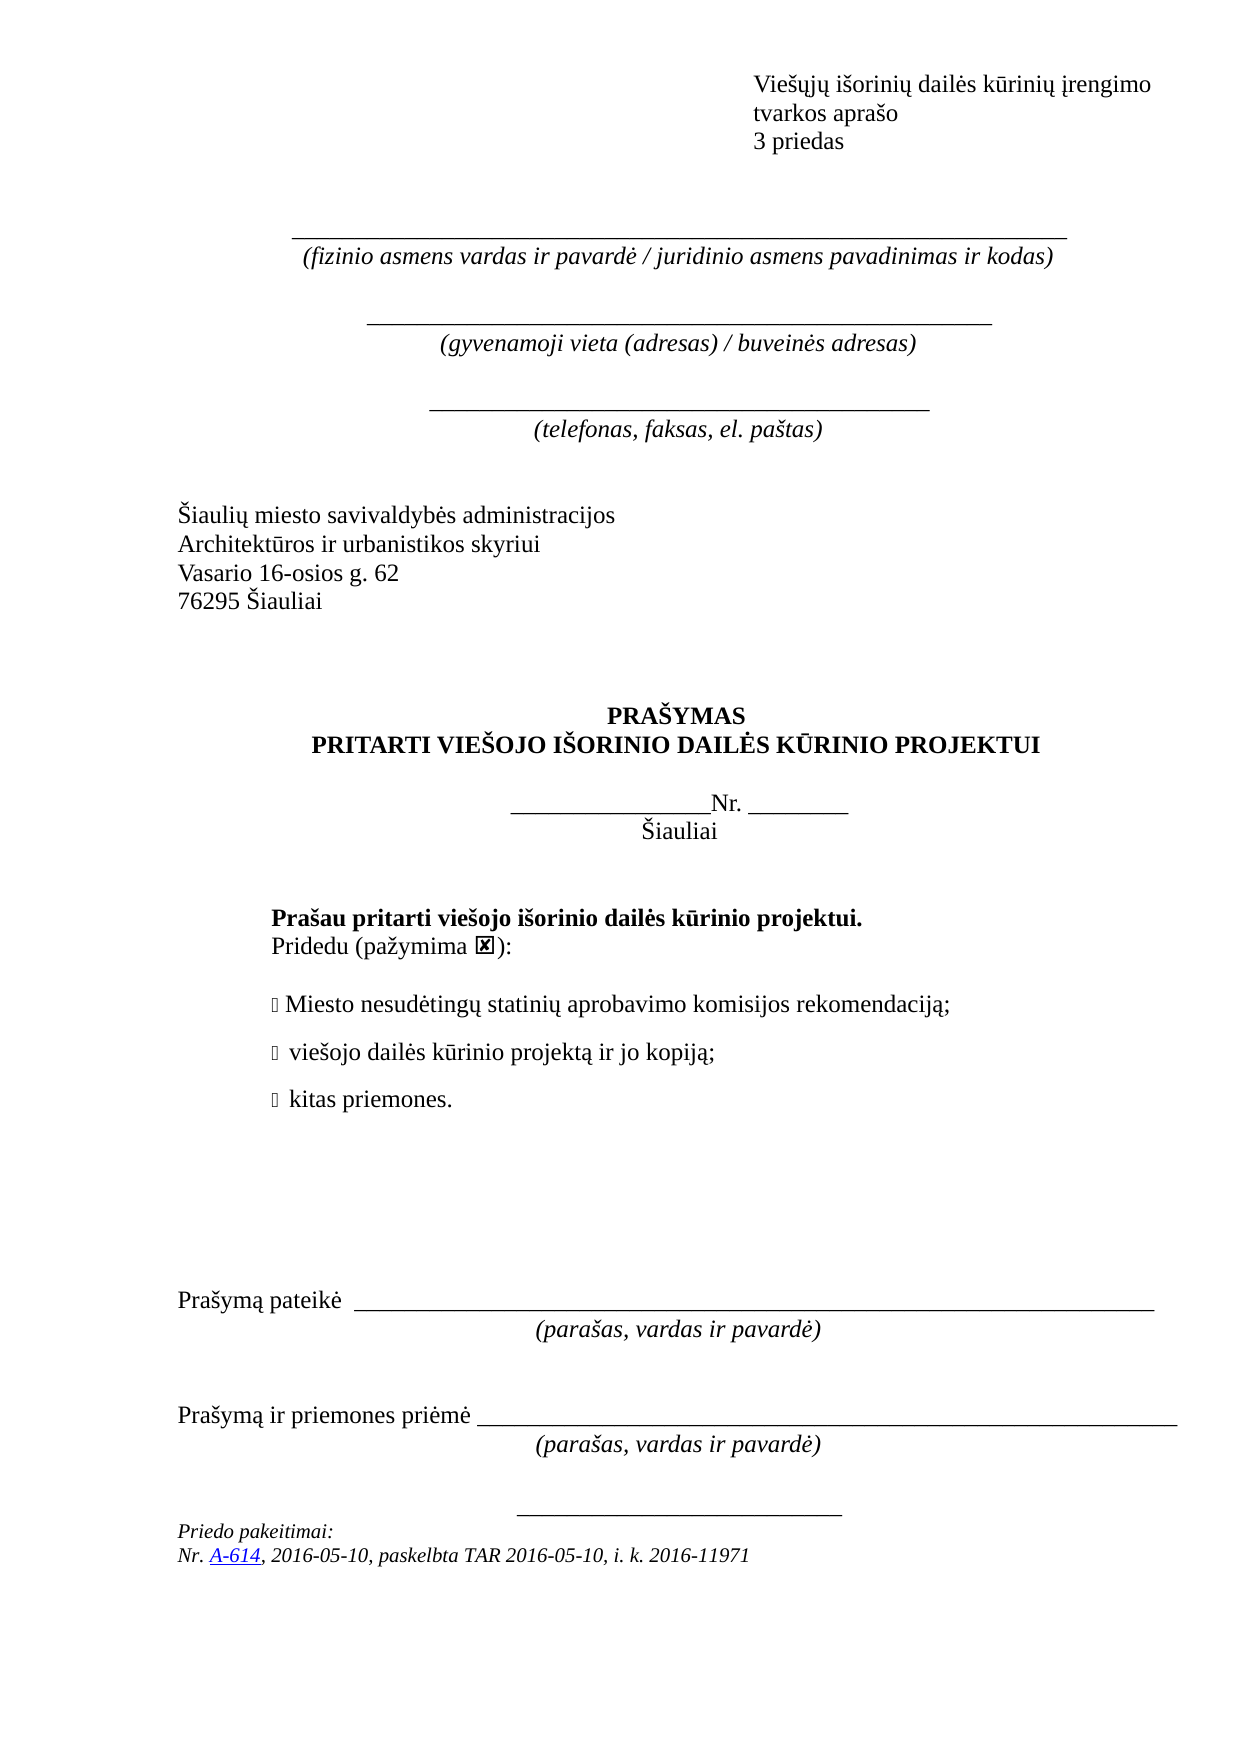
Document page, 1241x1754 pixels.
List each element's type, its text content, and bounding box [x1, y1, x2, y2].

text Pridedu (pažymima ): [177, 931, 1181, 960]
text Priedo pakeitimai: [177, 1519, 1181, 1543]
text 76295 Šiauliai [177, 586, 1181, 615]
text (fizinio asmens vardas ir pavardė / juridinio asmens pavadinimas ir kodas) [177, 241, 1181, 270]
text kitas priemones. [177, 1084, 1181, 1113]
text PRAŠYMAS [177, 701, 1181, 730]
text ______________________________________________________________ [177, 213, 1181, 241]
text Viešųjų išorinių dailės kūrinių įrengimo tvarkos aprašo [753, 69, 1181, 126]
text ________________________________________ [177, 385, 1181, 414]
text viešojo dailės kūrinio projektą ir jo kopiją; [177, 1037, 1181, 1065]
text  Miesto nesudėtingų statinių aprobavimo komisijos rekomendaciją; [177, 989, 1181, 1018]
text __________________________ [177, 1490, 1181, 1519]
text (gyvenamoji vieta (adresas) / buveinės adresas) [177, 328, 1181, 356]
text Nr. A-614, 2016-05-10, paskelbta TAR 2016-05-10, i. k. 2016-11971 [177, 1543, 1181, 1567]
text PRITARTI VIEŠOJO IŠORINIO DAILĖS KŪRINIO PROJEKTUI [177, 730, 1181, 759]
text (parašas, vardas ir pavardė) [177, 1314, 1181, 1343]
text ________________Nr. ________ [177, 788, 1181, 816]
text (telefonas, faksas, el. paštas) [177, 414, 1181, 443]
text Šiaulių miesto savivaldybės administracijos [177, 500, 1181, 529]
text __________________________________________________ [177, 299, 1181, 328]
text 3 priedas [753, 126, 1181, 155]
text Vasario 16-osios g. 62 [177, 558, 1181, 586]
text Prašymą ir priemones priėmė ________________________________________________________ [176, 1401, 1181, 1429]
text (parašas, vardas ir pavardė) [176, 1429, 1181, 1458]
text Šiauliai [177, 816, 1181, 845]
text Prašau pritarti viešojo išorinio dailės kūrinio projektui. [177, 903, 1181, 931]
text Prašymą pateikė ________________________________________________________________ [177, 1286, 1181, 1314]
text Architektūros ir urbanistikos skyriui [177, 529, 1181, 558]
